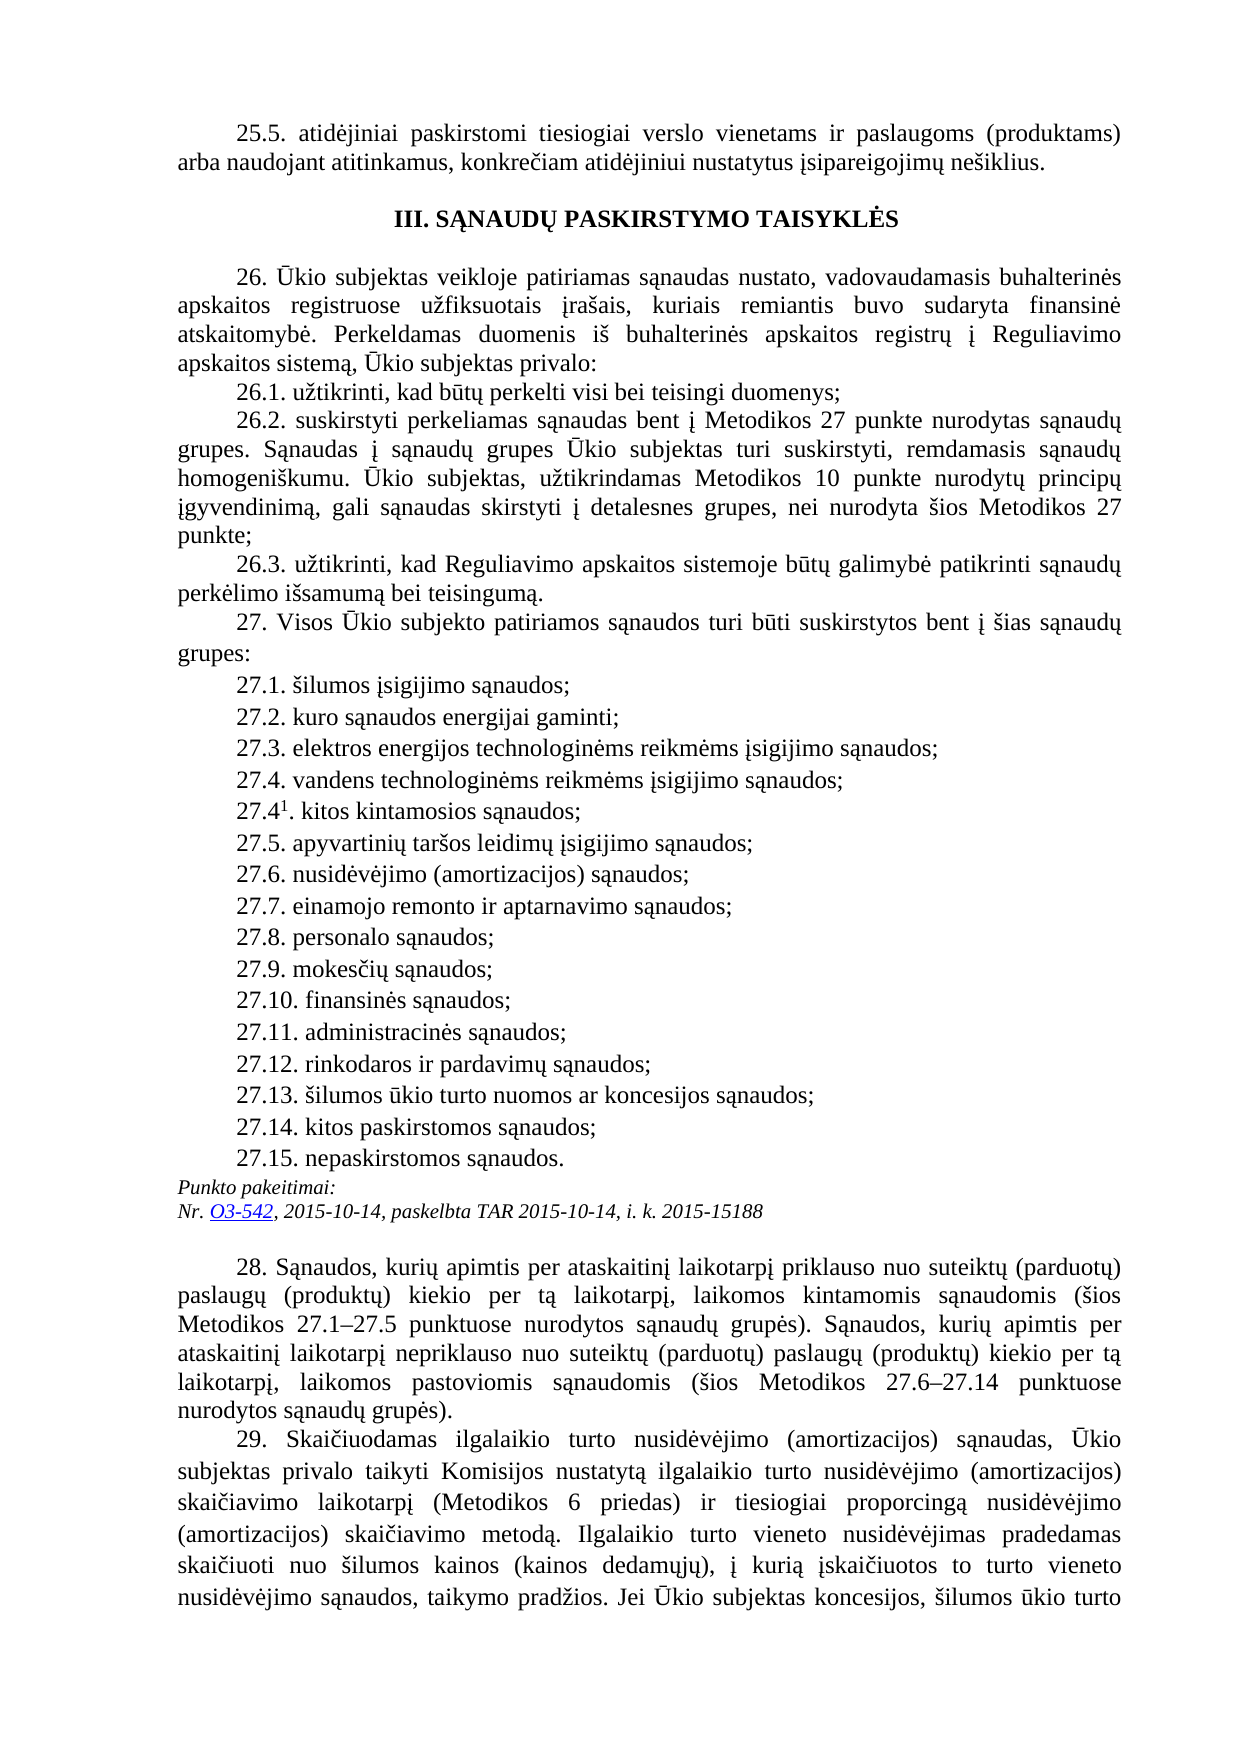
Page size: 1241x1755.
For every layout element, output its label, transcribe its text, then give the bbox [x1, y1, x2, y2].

text 27.13. šilumos ūkio turto nuomos ar koncesijos sąnaudos; [177, 1080, 1122, 1109]
text 27. Visos Ūkio subjekto patiriamos sąnaudos turi būti suskirstytos bent į šias sąnaudų grupes: [177, 607, 1122, 667]
text 27.10. finansinės sąnaudos; [177, 986, 1122, 1014]
text 29. Skaičiuodamas ilgalaikio turto nusidėvėjimo (amortizacijos) sąnaudas, Ūkio subjektas privalo taikyti Komisijos nustatytą ilgalaikio turto nusidėvėjimo (amortizacijos) skaičiavimo laikotarpį (Metodikos 6 priedas) ir tiesiogiai proporcingą nusidėvėjimo (amortizacijos) skaičiavimo metodą. Ilgalaikio turto vieneto nusidėvėjimas pradedamas skaičiuoti nuo šilumos kainos (kainos dedamųjų), į kurią įskaičiuotos to turto vieneto nusidėvėjimo sąnaudos, taikymo pradžios. Jei Ūkio subjektas koncesijos, šilumos ūkio turto [177, 1424, 1122, 1611]
text 27.11. administracinės sąnaudos; [177, 1017, 1122, 1046]
text 27.12. rinkodaros ir pardavimų sąnaudos; [177, 1049, 1122, 1077]
text III. SĄNAUDŲ PASKIRSTYMO TAISYKLĖS [177, 204, 1122, 233]
text 27.8. personalo sąnaudos; [177, 922, 1122, 951]
text 26.1. užtikrinti, kad būtų perkelti visi bei teisingi duomenys; [177, 377, 1122, 406]
text 27.14. kitos paskirstomos sąnaudos; [177, 1112, 1122, 1141]
text 27.41. kitos kintamosios sąnaudos; [177, 796, 1122, 825]
text 27.7. einamojo remonto ir aptarnavimo sąnaudos; [177, 891, 1122, 920]
text 27.4. vandens technologinėms reikmėms įsigijimo sąnaudos; [177, 765, 1122, 793]
text 26. Ūkio subjektas veikloje patiriamas sąnaudas nustato, vadovaudamasis buhalterinės apskaitos registruose užfiksuotais įrašais, kuriais remiantis buvo sudaryta finansinė atskaitomybė. Perkeldamas duomenis iš buhalterinės apskaitos registrų į Reguliavimo apskaitos sistemą, Ūkio subjektas privalo: [177, 262, 1122, 377]
text 27.5. apyvartinių taršos leidimų įsigijimo sąnaudos; [177, 828, 1122, 857]
text 28. Sąnaudos, kurių apimtis per ataskaitinį laikotarpį priklauso nuo suteiktų (parduotų) paslaugų (produktų) kiekio per tą laikotarpį, laikomos kintamomis sąnaudomis (šios Metodikos 27.1–27.5 punktuose nurodytos sąnaudų grupės). Sąnaudos, kurių apimtis per ataskaitinį laikotarpį nepriklauso nuo suteiktų (parduotų) paslaugų (produktų) kiekio per tą laikotarpį, laikomos pastoviomis sąnaudomis (šios Metodikos 27.6–27.14 punktuose nurodytos sąnaudų grupės). [177, 1252, 1122, 1424]
text 26.3. užtikrinti, kad Reguliavimo apskaitos sistemoje būtų galimybė patikrinti sąnaudų perkėlimo išsamumą bei teisingumą. [177, 549, 1122, 607]
text 27.3. elektros energijos technologinėms reikmėms įsigijimo sąnaudos; [177, 733, 1122, 762]
text 27.15. nepaskirstomos sąnaudos. [177, 1143, 1122, 1172]
text Punkto pakeitimai: [177, 1175, 1122, 1199]
text 25.5. atidėjiniai paskirstomi tiesiogiai verslo vienetams ir paslaugoms (produktams) arba naudojant atitinkamus, konkrečiam atidėjiniui nustatytus įsipareigojimų nešiklius. [177, 118, 1122, 176]
text 27.6. nusidėvėjimo (amortizacijos) sąnaudos; [177, 859, 1122, 888]
text 26.2. suskirstyti perkeliamas sąnaudas bent į Metodikos 27 punkte nurodytas sąnaudų grupes. Sąnaudas į sąnaudų grupes Ūkio subjektas turi suskirstyti, remdamasis sąnaudų homogeniškumu. Ūkio subjektas, užtikrindamas Metodikos 10 punkte nurodytų principų įgyvendinimą, gali sąnaudas skirstyti į detalesnes grupes, nei nurodyta šios Metodikos 27 punkte; [177, 406, 1122, 549]
text 27.2. kuro sąnaudos energijai gaminti; [177, 702, 1122, 730]
text 27.9. mokesčių sąnaudos; [177, 954, 1122, 983]
text 27.1. šilumos įsigijimo sąnaudos; [177, 670, 1122, 699]
text Nr. O3-542, 2015-10-14, paskelbta TAR 2015-10-14, i. k. 2015-15188 [177, 1199, 1122, 1223]
